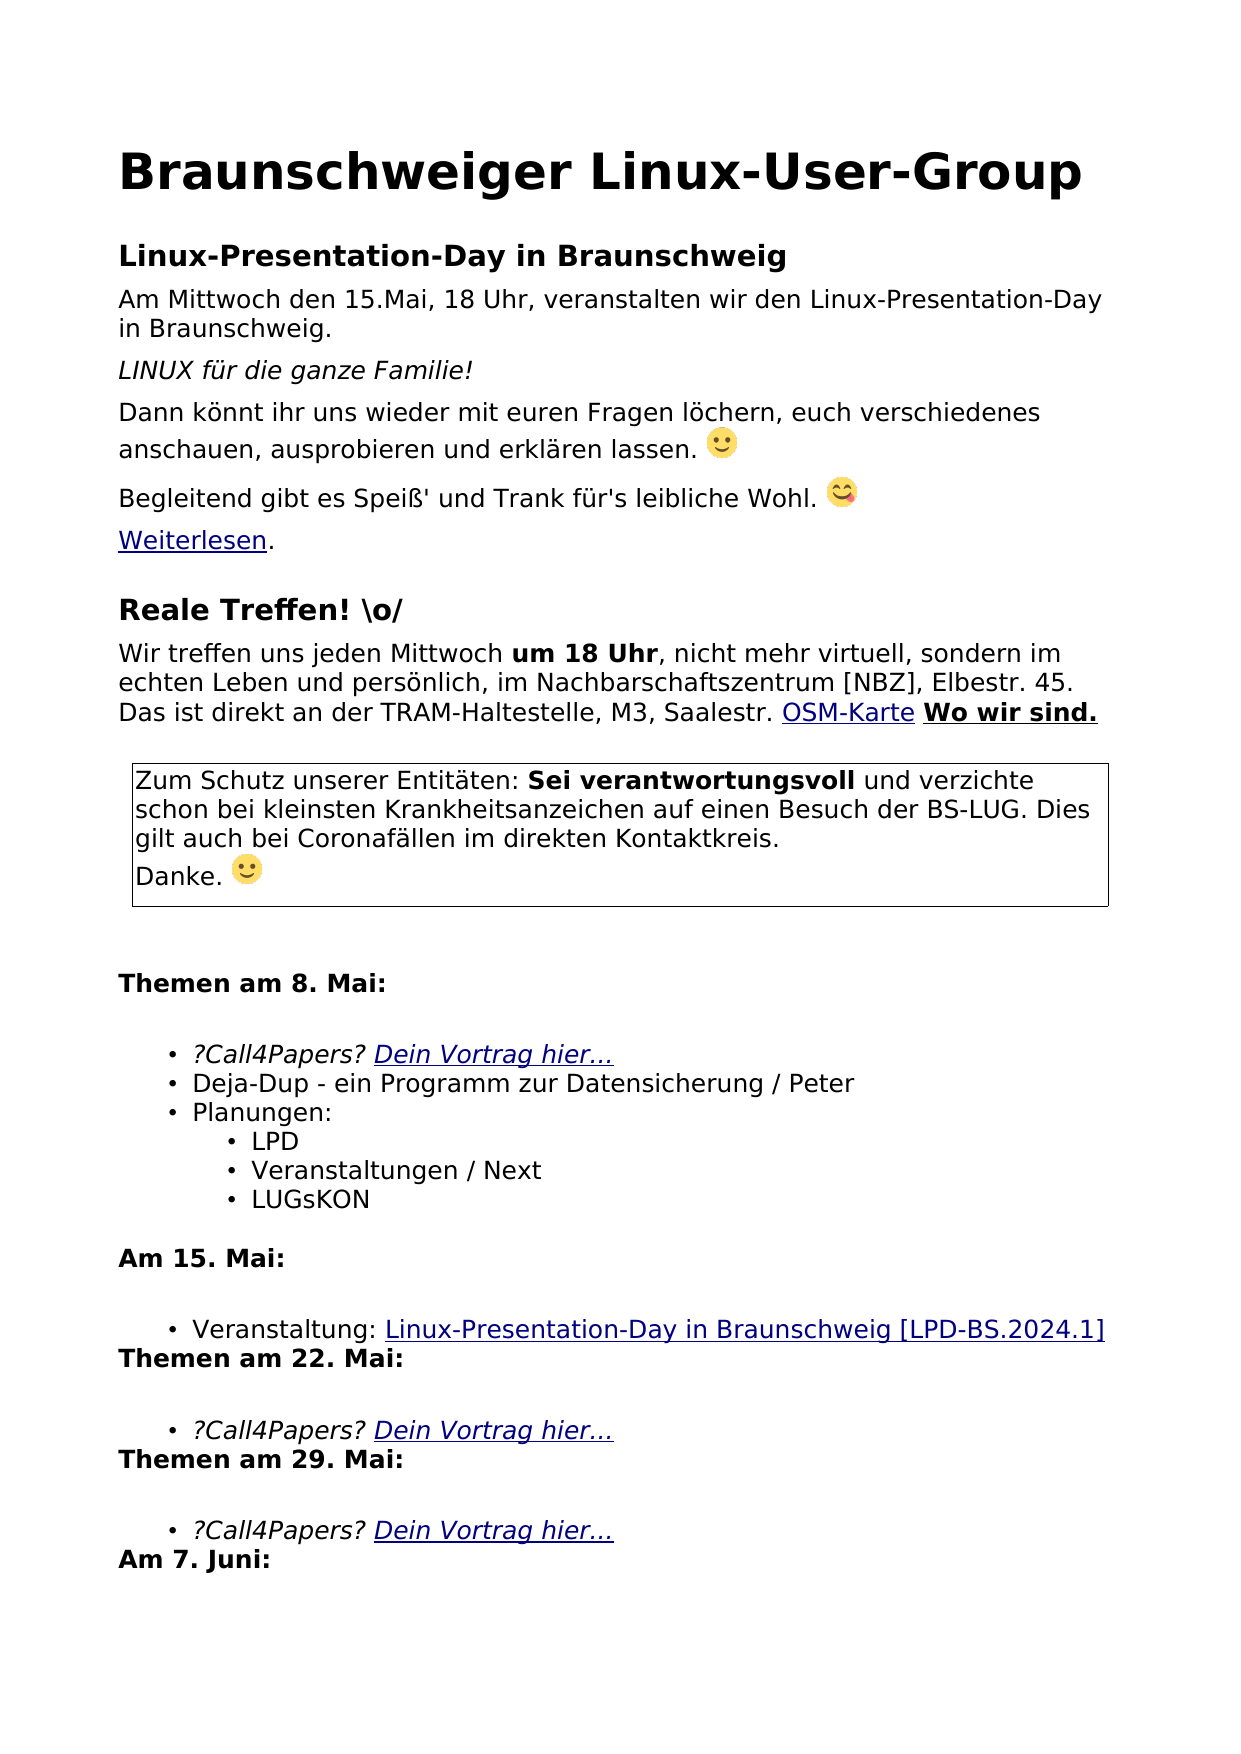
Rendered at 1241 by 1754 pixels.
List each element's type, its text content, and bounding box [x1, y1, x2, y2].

subtitle Reale Treffen! \o/ [118, 593, 1122, 627]
list Veranstaltung: Linux-Presentation-Day in Braunschweig [LPD-BS.2024.1] [177, 1316, 1122, 1345]
list Planungen: [177, 1098, 1122, 1127]
text Themen am 8. Mai: [118, 969, 1122, 998]
picture [706, 427, 738, 459]
text Dann könnt ihr uns wieder mit euren Fragen löchern, euch verschiedenes anschauen, ausprobieren und erklären lassen. [118, 398, 1122, 464]
list Veranstaltungen / Next [236, 1157, 1122, 1186]
list ?Call4Papers? Dein Vortrag hier... [177, 1516, 1122, 1545]
list ?Call4Papers? Dein Vortrag hier... [177, 1416, 1122, 1445]
list Deja-Dup - ein Programm zur Datensicherung / Peter [177, 1069, 1122, 1098]
picture [826, 476, 858, 508]
text LINUX für die ganze Familie! [118, 356, 1122, 385]
list LPD [236, 1127, 1122, 1157]
subtitle Linux-Presentation-Day in Braunschweig [118, 239, 1122, 273]
text Am Mittwoch den 15.Mai, 18 Uhr, veranstalten wir den Linux-Presentation-Day in Braunschweig. [118, 285, 1122, 344]
table_header Zum Schutz unserer Entitäten: Sei verantwortungsvoll und verzichte schon bei kleinsten Krankheitsanzeichen auf einen Besuch der BS-LUG. Dies gilt auch bei Coronafällen im direkten Kontaktkreis. Danke. [133, 764, 1108, 906]
list ?Call4Papers? Dein Vortrag hier... [177, 1040, 1122, 1069]
text Wir treffen uns jeden Mittwoch um 18 Uhr, nicht mehr virtuell, sondern im echten Leben und persönlich, im Nachbarschaftszentrum [NBZ], Elbestr. 45. Das ist direkt an der TRAM-Haltestelle, M3, Saalestr. OSM-Karte Wo wir sind. [118, 639, 1122, 727]
text Am 15. Mai: [118, 1244, 1122, 1273]
text Begleitend gibt es Speiß' und Trank für's leibliche Wohl. [118, 477, 1122, 514]
text Themen am 22. Mai: [118, 1345, 1122, 1374]
text Themen am 29. Mai: [118, 1445, 1122, 1474]
text Am 7. Juni: [118, 1545, 1122, 1574]
text Weiterlesen. [118, 526, 1122, 556]
subtitle Braunschweiger Linux-User-Group [118, 143, 1122, 201]
list LUGsKON [236, 1186, 1122, 1215]
picture [231, 853, 263, 885]
